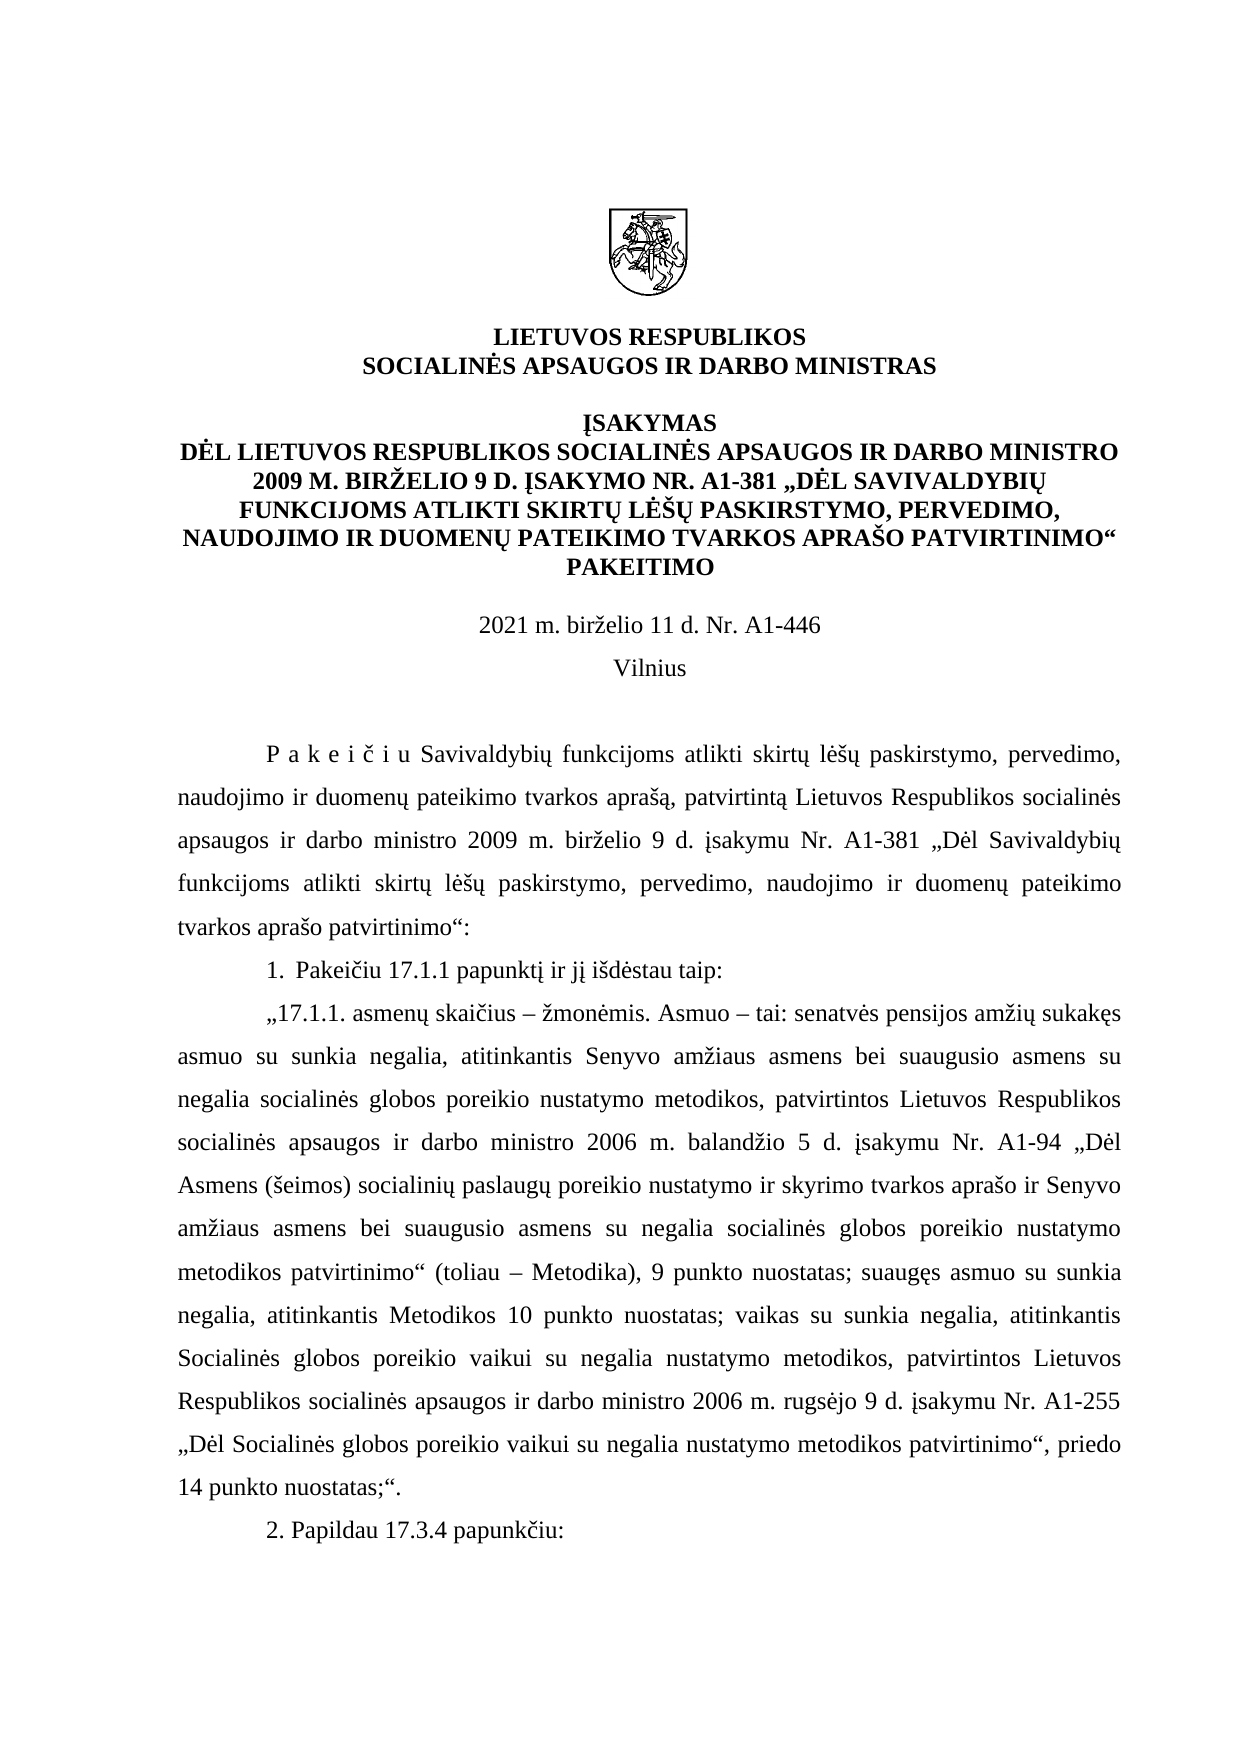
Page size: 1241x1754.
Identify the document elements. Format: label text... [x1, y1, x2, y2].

text 2009 M. BIRŽELIO 9 D. ĮSAKYMO NR. A1-381 „DĖL SAVIVALDYBIŲ FUNKCIJOMS ATLIKTI SKIRTŲ LĖŠŲ PASKIRSTYMO, PERVEDIMO, NAUDOJIMO IR DUOMENŲ PATEIKIMO TVARKOS APRAŠO PATVIRTINIMO“ PAKEITIMO [177, 466, 1122, 581]
text 1. Pakeičiu 17.1.1 papunktį ir jį išdėstau taip: [177, 955, 1122, 983]
text DĖL LIETUVOS RESPUBLIKOS SOCIALINĖS APSAUGOS IR DARBO MINISTRO [177, 437, 1122, 466]
text Vilnius [177, 653, 1122, 682]
text ĮSAKYMAS [177, 408, 1122, 437]
text SOCIALINĖS APSAUGOS IR DARBO MINISTRAS [177, 351, 1122, 380]
text LIETUVOS RESPUBLIKOS [177, 322, 1122, 351]
text 2021 m. birželio 11 d. Nr. A1-446 [177, 610, 1122, 638]
text „17.1.1. asmenų skaičius – žmonėmis. Asmuo – tai: senatvės pensijos amžių sukakęs asmuo su sunkia negalia, atitinkantis Senyvo amžiaus asmens bei suaugusio asmens su negalia socialinės globos poreikio nustatymo metodikos, patvirtintos Lietuvos Respublikos socialinės apsaugos ir darbo ministro 2006 m. balandžio 5 d. įsakymu Nr. A1-94 „Dėl Asmens (šeimos) socialinių paslaugų poreikio nustatymo ir skyrimo tvarkos aprašo ir Senyvo amžiaus asmens bei suaugusio asmens su negalia socialinės globos poreikio nustatymo metodikos patvirtinimo“ (toliau – Metodika), 9 punkto nuostatas; suaugęs asmuo su sunkia negalia, atitinkantis Metodikos 10 punkto nuostatas; vaikas su sunkia negalia, atitinkantis Socialinės globos poreikio vaikui su negalia nustatymo metodikos, patvirtintos Lietuvos Respublikos socialinės apsaugos ir darbo ministro 2006 m. rugsėjo 9 d. įsakymu Nr. A1-255 „Dėl Socialinės globos poreikio vaikui su negalia nustatymo metodikos patvirtinimo“, priedo 14 punkto nuostatas;“. [177, 998, 1122, 1501]
text 2. Papildau 17.3.4 papunkčiu: [177, 1515, 1122, 1544]
text Pakeičiu Savivaldybių funkcijoms atlikti skirtų lėšų paskirstymo, pervedimo, naudojimo ir duomenų pateikimo tvarkos aprašą, patvirtintą Lietuvos Respublikos socialinės apsaugos ir darbo ministro 2009 m. birželio 9 d. įsakymu Nr. A1-381 „Dėl Savivaldybių funkcijoms atlikti skirtų lėšų paskirstymo, pervedimo, naudojimo ir duomenų pateikimo tvarkos aprašo patvirtinimo“: [177, 739, 1122, 940]
